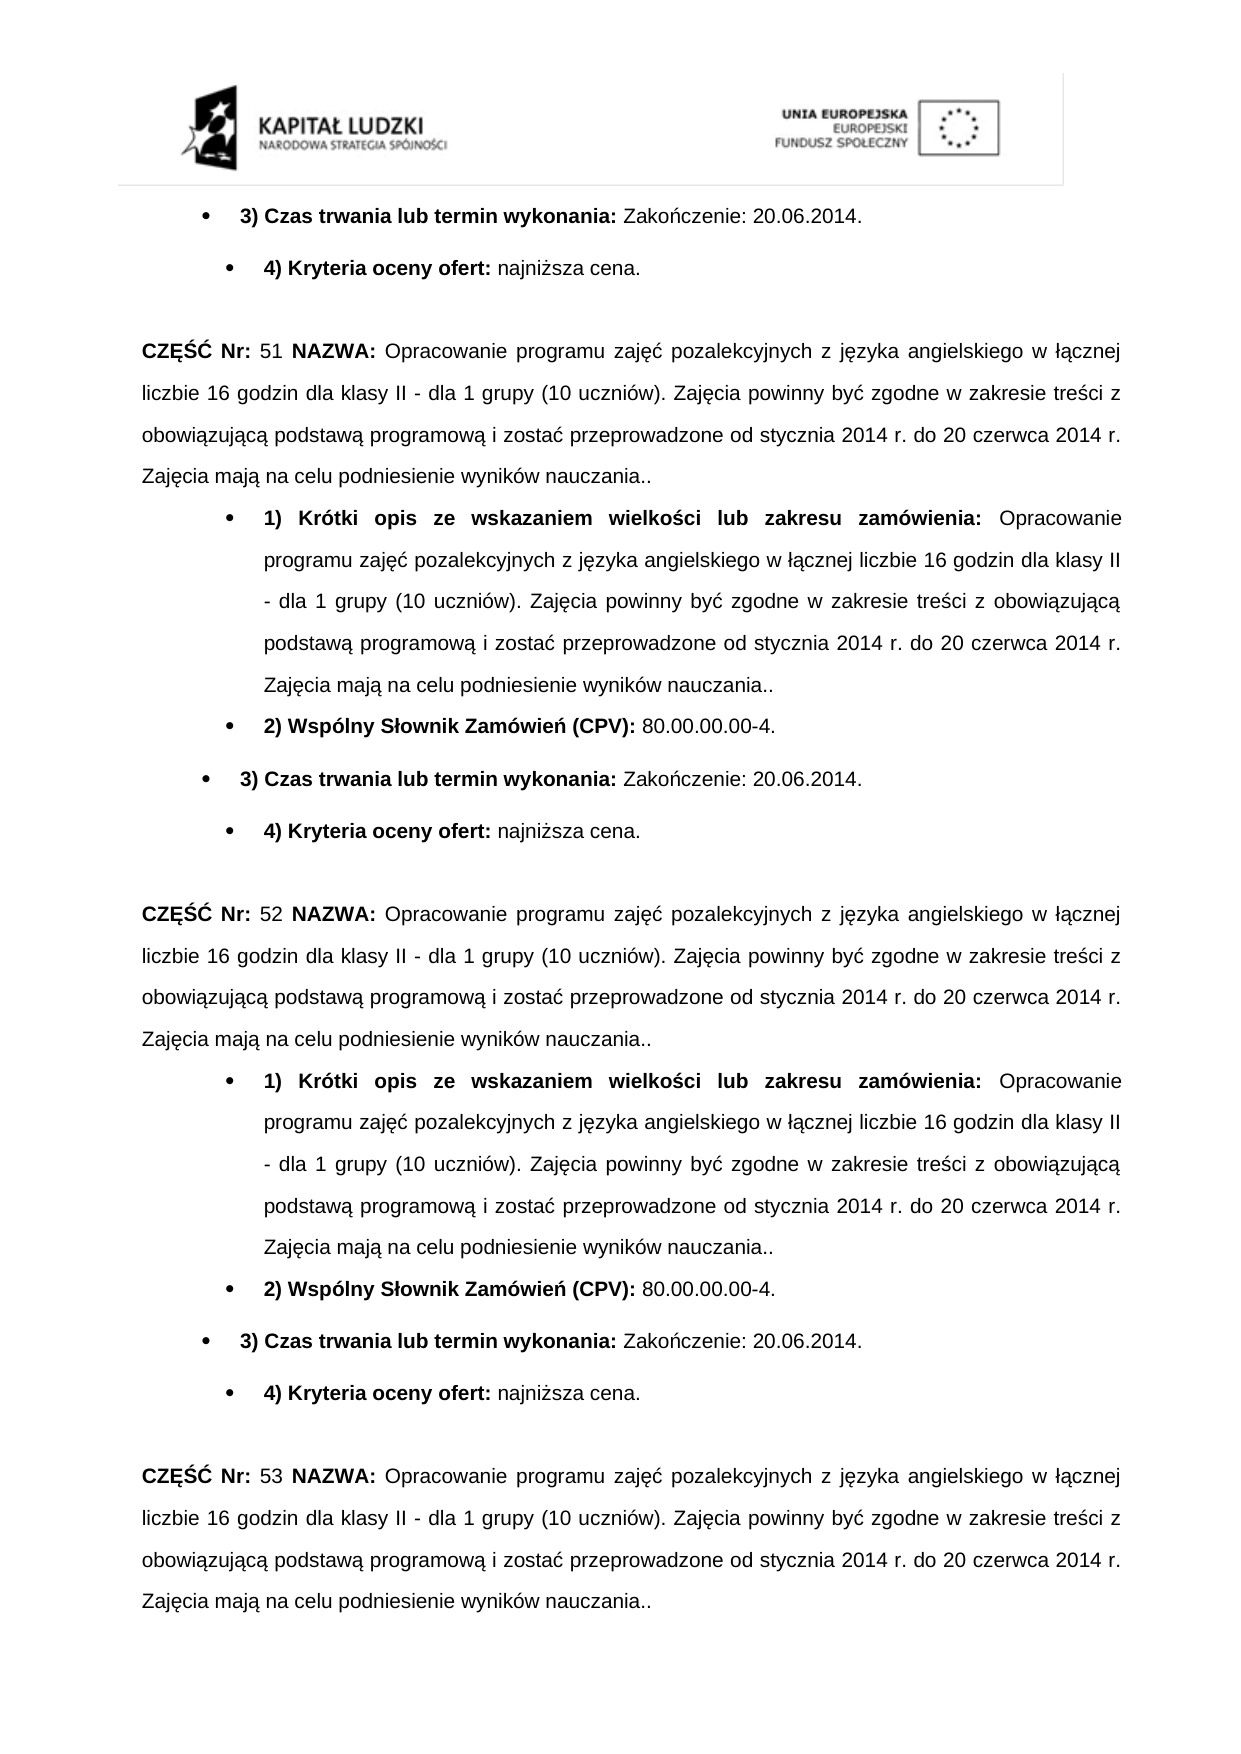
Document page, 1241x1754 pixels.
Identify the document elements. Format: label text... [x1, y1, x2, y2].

text CZĘŚĆ Nr: 52 NAZWA: Opracowanie programu zajęć pozalekcyjnych z języka angielskiego w łącznej liczbie 16 godzin dla klasy II - dla 1 grupy (10 uczniów). Zajęcia powinny być zgodne w zakresie treści z obowiązującą podstawą programową i zostać przeprowadzone od stycznia 2014 r. do 20 czerwca 2014 r. Zajęcia mają na celu podniesienie wyników nauczania.. [142, 884, 1122, 1051]
list 3) Czas trwania lub termin wykonania: Zakończenie: 20.06.2014. [202, 1311, 1122, 1353]
list 4) Kryteria oceny ofert: najniższa cena. [226, 238, 1122, 280]
list 2) Wspólny Słownik Zamówień (CPV): 80.00.00.00-4. [226, 1259, 1122, 1301]
list 3) Czas trwania lub termin wykonania: Zakończenie: 20.06.2014. [202, 186, 1122, 228]
list 4) Kryteria oceny ofert: najniższa cena. [226, 1363, 1122, 1405]
list 3) Czas trwania lub termin wykonania: Zakończenie: 20.06.2014. [202, 749, 1122, 790]
text CZĘŚĆ Nr: 53 NAZWA: Opracowanie programu zajęć pozalekcyjnych z języka angielskiego w łącznej liczbie 16 godzin dla klasy II - dla 1 grupy (10 uczniów). Zajęcia powinny być zgodne w zakresie treści z obowiązującą podstawą programową i zostać przeprowadzone od stycznia 2014 r. do 20 czerwca 2014 r. Zajęcia mają na celu podniesienie wyników nauczania.. [142, 1447, 1122, 1613]
list 1) Krótki opis ze wskazaniem wielkości lub zakresu zamówienia: Opracowanie programu zajęć pozalekcyjnych z języka angielskiego w łącznej liczbie 16 godzin dla klasy II - dla 1 grupy (10 uczniów). Zajęcia powinny być zgodne w zakresie treści z obowiązującą podstawą programową i zostać przeprowadzone od stycznia 2014 r. do 20 czerwca 2014 r. Zajęcia mają na celu podniesienie wyników nauczania.. [226, 488, 1122, 697]
list 2) Wspólny Słownik Zamówień (CPV): 80.00.00.00-4. [226, 697, 1122, 738]
list 4) Kryteria oceny ofert: najniższa cena. [226, 801, 1122, 842]
list 1) Krótki opis ze wskazaniem wielkości lub zakresu zamówienia: Opracowanie programu zajęć pozalekcyjnych z języka angielskiego w łącznej liczbie 16 godzin dla klasy II - dla 1 grupy (10 uczniów). Zajęcia powinny być zgodne w zakresie treści z obowiązującą podstawą programową i zostać przeprowadzone od stycznia 2014 r. do 20 czerwca 2014 r. Zajęcia mają na celu podniesienie wyników nauczania.. [226, 1051, 1122, 1259]
text CZĘŚĆ Nr: 51 NAZWA: Opracowanie programu zajęć pozalekcyjnych z języka angielskiego w łącznej liczbie 16 godzin dla klasy II - dla 1 grupy (10 uczniów). Zajęcia powinny być zgodne w zakresie treści z obowiązującą podstawą programową i zostać przeprowadzone od stycznia 2014 r. do 20 czerwca 2014 r. Zajęcia mają na celu podniesienie wyników nauczania.. [142, 322, 1122, 488]
